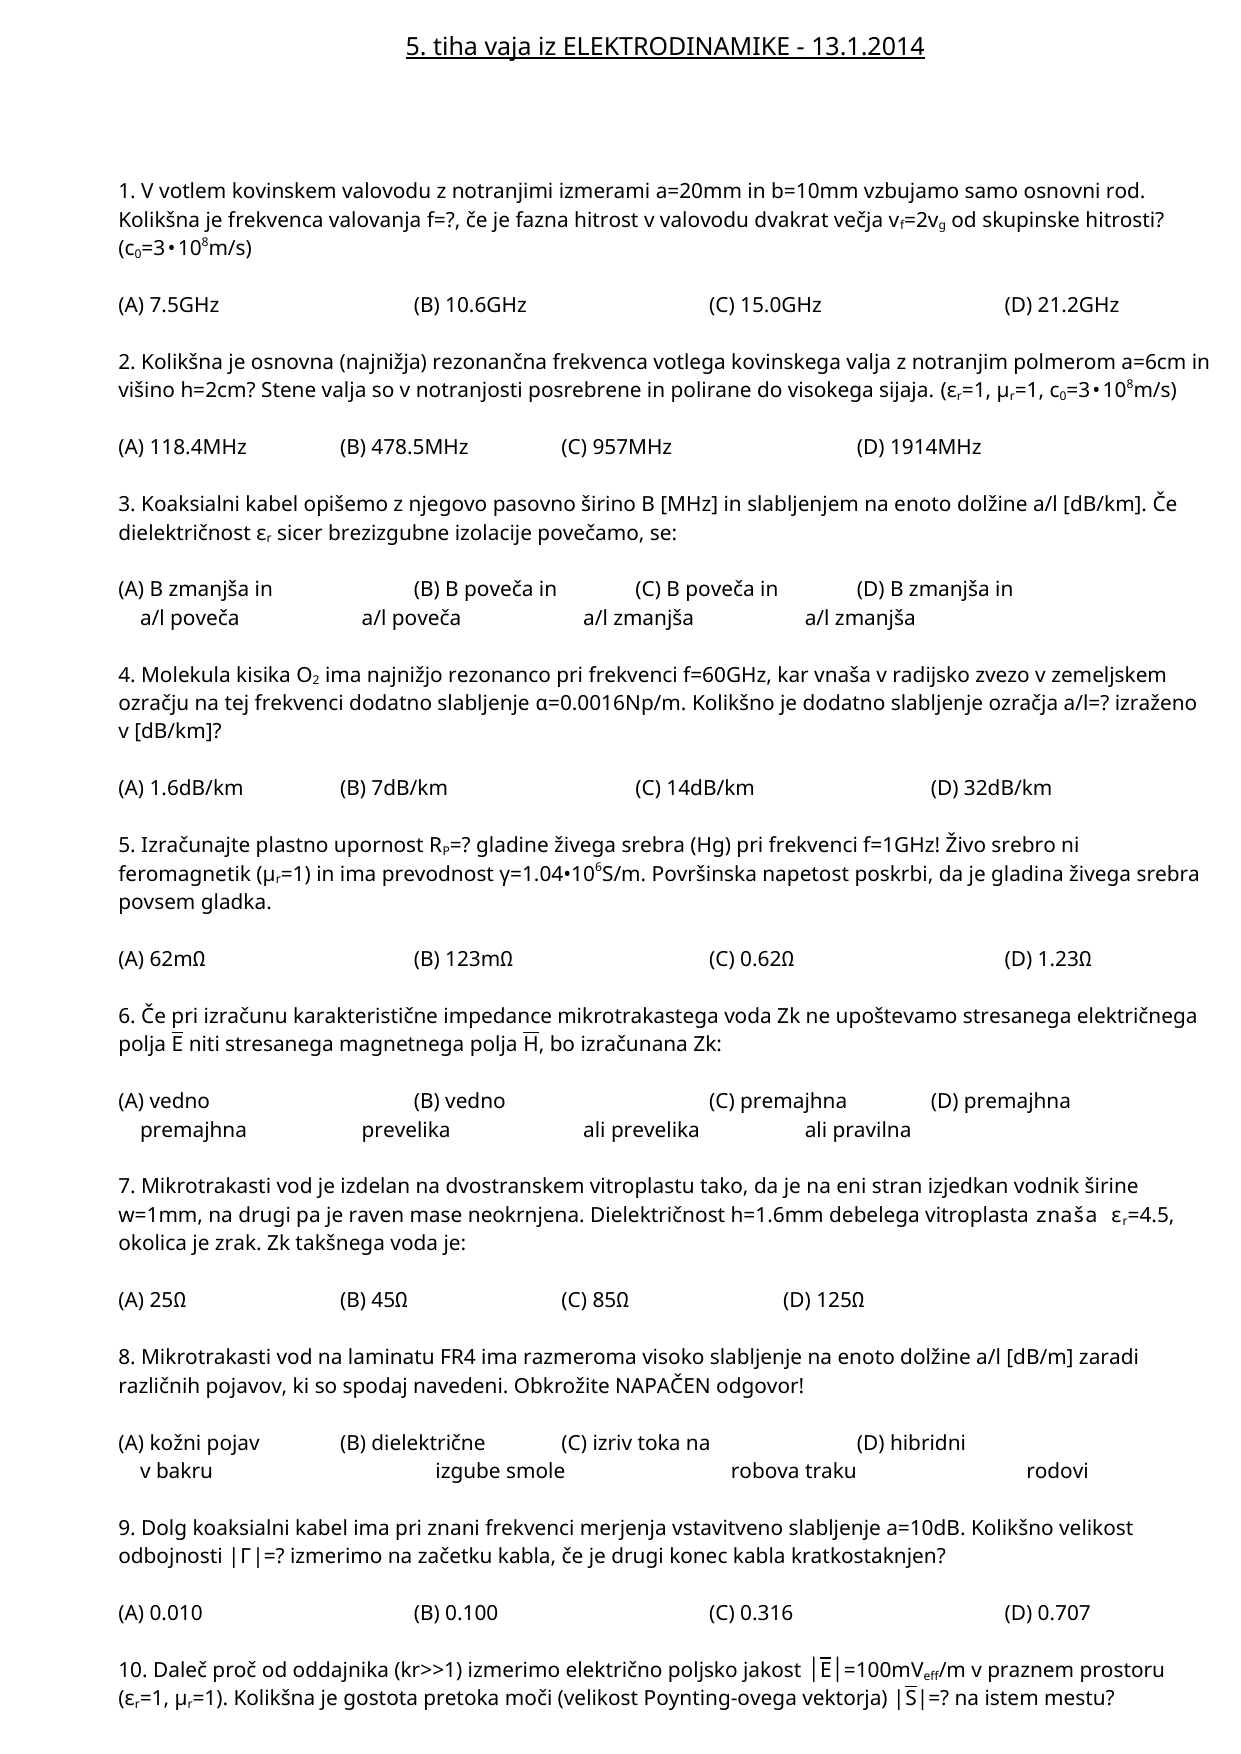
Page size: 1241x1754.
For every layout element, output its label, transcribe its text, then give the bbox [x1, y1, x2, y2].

text (A) 118.4MHz (B) 478.5MHz (C) 957MHz (D) 1914MHz [118, 432, 1212, 461]
text (A) 62mΩ (B) 123mΩ (C) 0.62Ω (D) 1.23Ω [118, 944, 1212, 973]
text 5. tiha vaja iz ELEKTRODINAMIKE - 13.1.2014 [118, 28, 1212, 63]
text (A) kožni pojav (B) dielektrične (C) izriv toka na (D) hibridni [118, 1428, 1212, 1456]
text 2. Kolikšna je osnovna (najnižja) rezonančna frekvenca votlega kovinskega valja z notranjim polmerom a=6cm in višino h=2cm? Stene valja so v notranjosti posrebrene in polirane do visokega sijaja. (εr=1, μr=1, c0=3•108m/s) [118, 347, 1212, 404]
text 7. Mikrotrakasti vod je izdelan na dvostranskem vitroplastu tako, da je na eni stran izjedkan vodnik širine w=1mm, na drugi pa je raven mase neokrnjena. Dielektričnost h=1.6mm debelega vitroplasta znaša εr=4.5, okolica je zrak. Zk takšnega voda je: [118, 1172, 1212, 1257]
text v bakru izgube smole robova traku rodovi [118, 1456, 1212, 1484]
text 3. Koaksialni kabel opišemo z njegovo pasovno širino B [MHz] in slabljenjem na enoto dolžine a/l [dB/km]. Če dielektričnost εr sicer brezizgubne izolacije povečamo, se: [118, 489, 1212, 546]
text (A) vedno (B) vedno (C) premajhna (D) premajhna [118, 1086, 1212, 1115]
text 8. Mikrotrakasti vod na laminatu FR4 ima razmeroma visoko slabljenje na enoto dolžine a/l [dB/m] zaradi različnih pojavov, ki so spodaj navedeni. Obkrožite NAPAČEN odgovor! [118, 1342, 1212, 1399]
text 6. Če pri izračunu karakteristične impedance mikrotrakastega voda Zk ne upoštevamo stresanega električnega polja E niti stresanega magnetnega polja H, bo izračunana Zk: [118, 1001, 1212, 1058]
text 10. Daleč proč od oddajnika (kr>>1) izmerimo električno poljsko jakost │E│=100mVeff/m v praznem prostoru (εr=1, μr=1). Kolikšna je gostota pretoka moči (velikost Poynting-ovega vektorja) |S|=? na istem mestu? [118, 1655, 1212, 1712]
text (A) 7.5GHz (B) 10.6GHz (C) 15.0GHz (D) 21.2GHz [118, 290, 1212, 318]
text 5. Izračunajte plastno upornost RP=? gladine živega srebra (Hg) pri frekvenci f=1GHz! Živo srebro ni feromagnetik (μr=1) in ima prevodnost γ=1.04•106S/m. Površinska napetost poskrbi, da je gladina živega srebra povsem gladka. [118, 830, 1212, 916]
text (A) B zmanjša in (B) B poveča in (C) B poveča in (D) B zmanjša in [118, 574, 1212, 603]
text a/l poveča a/l poveča a/l zmanjša a/l zmanjša [118, 603, 1212, 631]
text 9. Dolg koaksialni kabel ima pri znani frekvenci merjenja vstavitveno slabljenje a=10dB. Kolikšno velikost odbojnosti |Γ|=? izmerimo na začetku kabla, če je drugi konec kabla kratkostaknjen? [118, 1513, 1212, 1570]
text 1. V votlem kovinskem valovodu z notranjimi izmerami a=20mm in b=10mm vzbujamo samo osnovni rod. Kolikšna je frekvenca valovanja f=?, če je fazna hitrost v valovodu dvakrat večja vf=2vg od skupinske hitrosti? (c0=3•108m/s) [118, 176, 1212, 262]
text 4. Molekula kisika O2 ima najnižjo rezonanco pri frekvenci f=60GHz, kar vnaša v radijsko zvezo v zemeljskem ozračju na tej frekvenci dodatno slabljenje α=0.0016Np/m. Kolikšno je dodatno slabljenje ozračja a/l=? izraženo v [dB/km]? [118, 660, 1212, 745]
text (A) 25Ω (B) 45Ω (C) 85Ω (D) 125Ω [118, 1285, 1212, 1314]
text (A) 0.010 (B) 0.100 (C) 0.316 (D) 0.707 [118, 1598, 1212, 1627]
text (A) 1.6dB/km (B) 7dB/km (C) 14dB/km (D) 32dB/km [118, 773, 1212, 802]
text premajhna prevelika ali prevelika ali pravilna [118, 1115, 1212, 1143]
